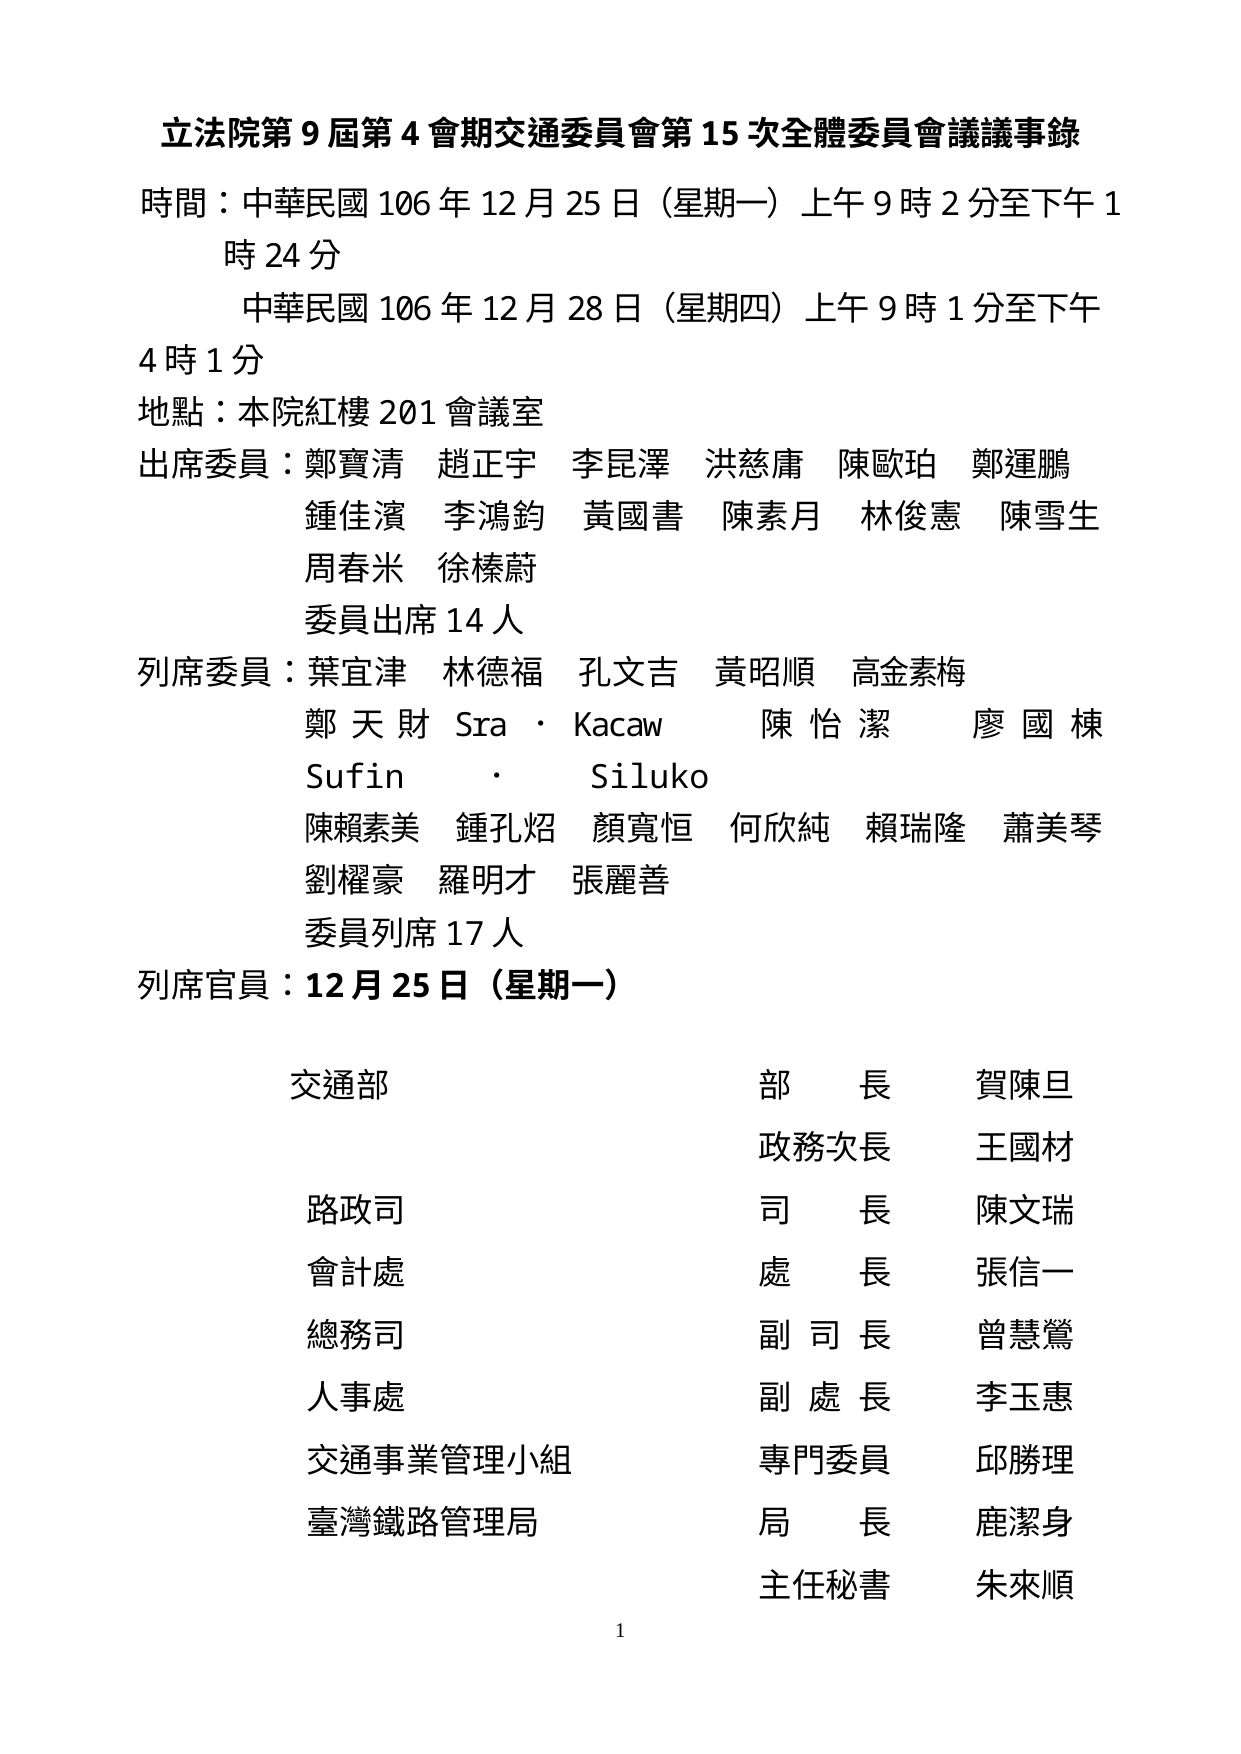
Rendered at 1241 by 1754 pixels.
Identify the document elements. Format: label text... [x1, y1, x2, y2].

table_cell 交通事業管理小組 [286, 1416, 729, 1478]
table_header 賀陳旦 [921, 1041, 1128, 1103]
table_cell 陳文瑞 [921, 1166, 1128, 1228]
table_cell 副 司 長 [729, 1291, 921, 1353]
table_cell 總務司 [286, 1291, 729, 1353]
text 中華民國106年12月28日（星期四）上午9時1分至下午4時1分 [138, 278, 1104, 382]
table_cell 邱勝理 [921, 1416, 1128, 1478]
text 列席官員：12月25日（星期一） [138, 955, 1104, 1007]
table_cell 專門委員 [729, 1416, 921, 1478]
table_cell 局 長 [729, 1478, 921, 1541]
table_cell [286, 1541, 729, 1603]
table_cell 李玉惠 [921, 1353, 1128, 1416]
text 委員列席17人 [138, 903, 1104, 955]
text 委員出席14人 [138, 591, 1104, 643]
table_cell 曾慧鶯 [921, 1291, 1128, 1353]
table_cell [286, 1103, 729, 1166]
text 時間：中華民國106年12月25日（星期一）上午9時2分至下午1時24分 [140, 174, 1125, 278]
table_cell 張信一 [921, 1228, 1128, 1291]
table_cell 政務次長 [729, 1103, 921, 1166]
table_cell 人事處 [286, 1353, 729, 1416]
table_cell 路政司 [286, 1166, 729, 1228]
table_cell 鹿潔身 [921, 1478, 1128, 1541]
table_cell 處 長 [729, 1228, 921, 1291]
table_cell 臺灣鐵路管理局 [286, 1478, 729, 1541]
text 地點：本院紅樓201會議室 [138, 382, 1104, 434]
text 列席委員：葉宜津 林德福 孔文吉 黃昭順 高金素梅 鄭天財Sra．Kacaw 陳怡潔 廖國棟Sufin．Siluko 陳賴素美 鍾孔炤 顏寬恒 何欣純 賴瑞隆 蕭美琴 劉櫂豪 羅明才 張麗善 [138, 643, 1104, 903]
table_header 交通部 [286, 1041, 729, 1103]
text 立法院第9屆第4會期交通委員會第15次全體委員會議議事錄 [136, 103, 1104, 155]
table_cell 會計處 [286, 1228, 729, 1291]
table_cell 副 處 長 [729, 1353, 921, 1416]
table_cell 司 長 [729, 1166, 921, 1228]
table_cell 朱來順 [921, 1541, 1128, 1603]
table_cell 主任秘書 [729, 1541, 921, 1603]
table_cell 王國材 [921, 1103, 1128, 1166]
text 出席委員：鄭寶清 趙正宇 李昆澤 洪慈庸 陳歐珀 鄭運鵬 鍾佳濱 李鴻鈞 黃國書 陳素月 林俊憲 陳雪生 周春米 徐榛蔚 [138, 434, 1104, 591]
table_header 部 長 [729, 1041, 921, 1103]
